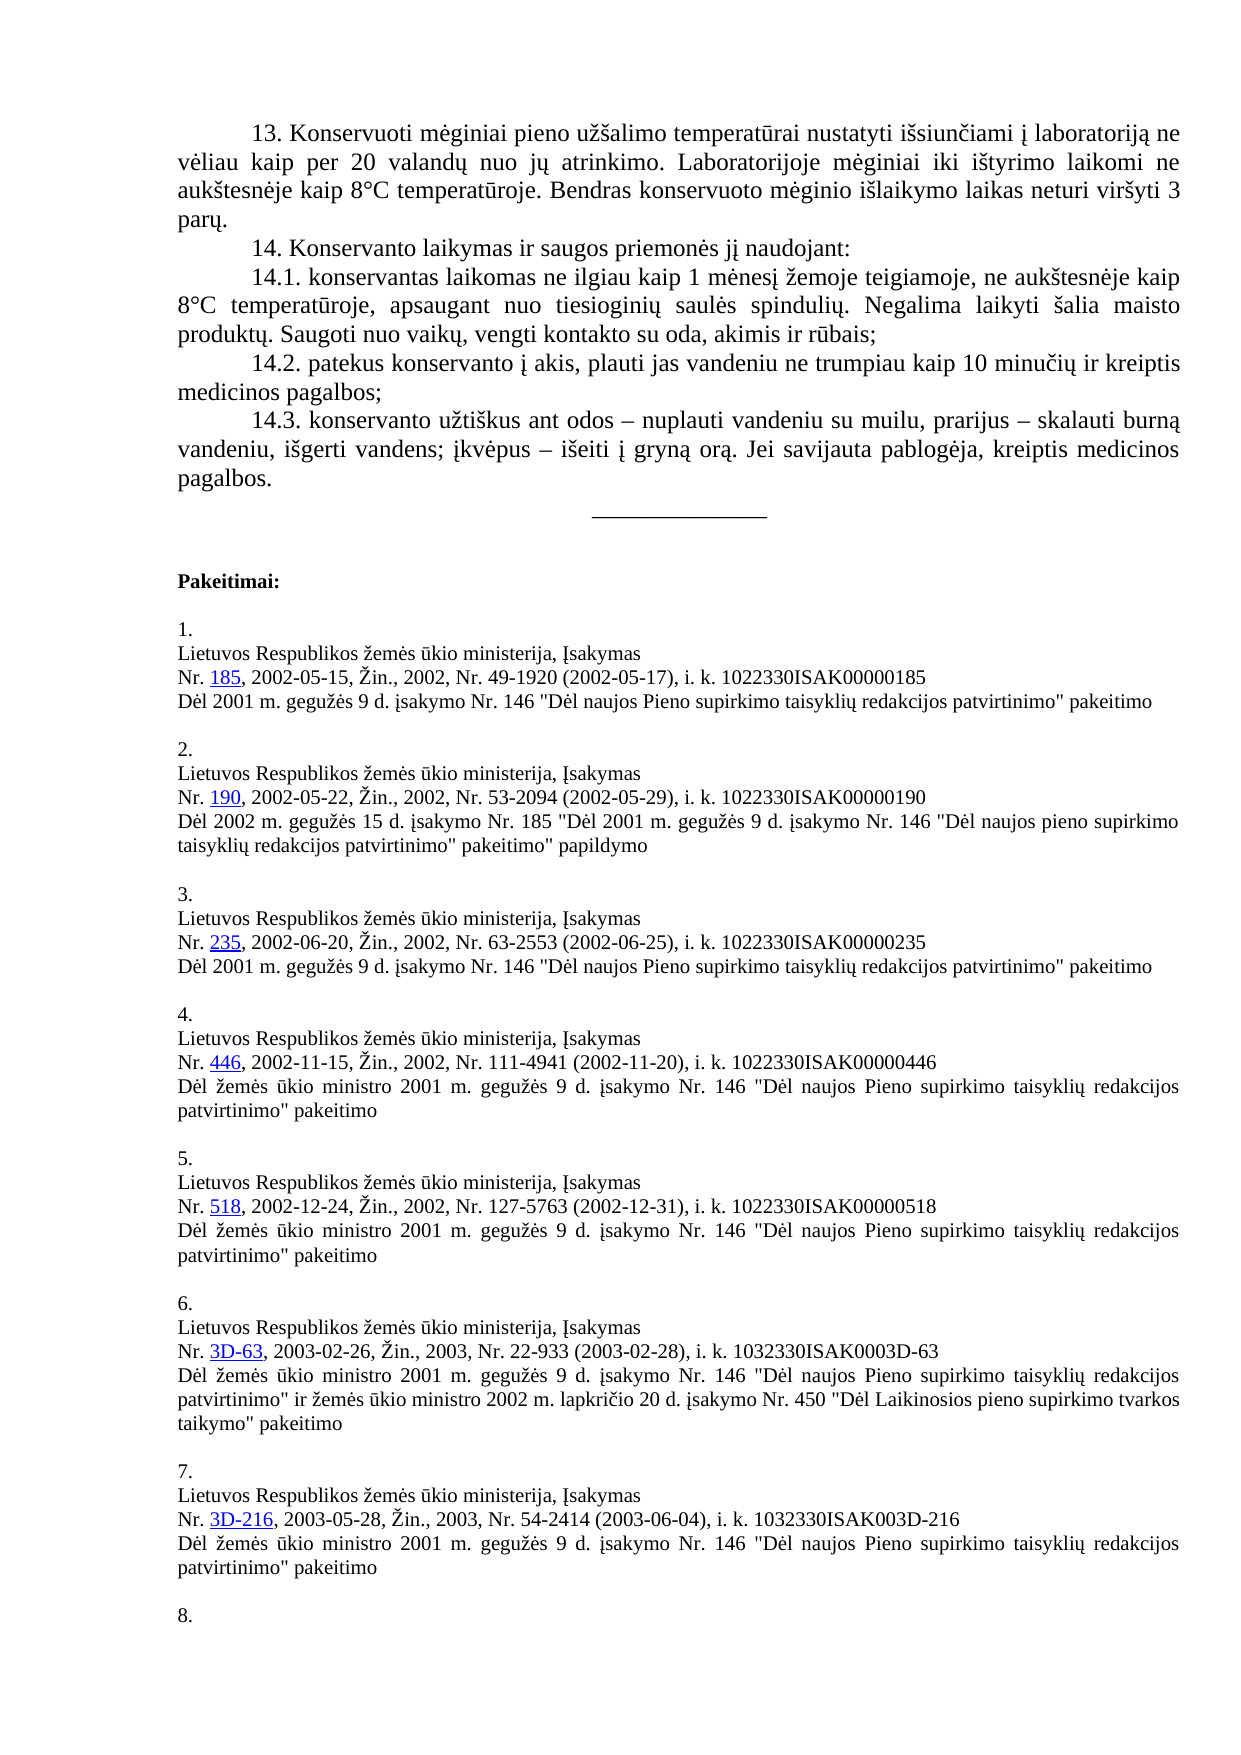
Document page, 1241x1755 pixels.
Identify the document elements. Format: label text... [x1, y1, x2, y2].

text ______________ [177, 492, 1181, 521]
text Lietuvos Respublikos žemės ūkio ministerija, Įsakymas [177, 906, 1181, 930]
text Lietuvos Respublikos žemės ūkio ministerija, Įsakymas [177, 1026, 1181, 1050]
text Dėl 2002 m. gegužės 15 d. įsakymo Nr. 185 "Dėl 2001 m. gegužės 9 d. įsakymo Nr. 146 "Dėl naujos pieno supirkimo taisyklių redakcijos patvirtinimo" pakeitimo" papildymo [177, 809, 1181, 857]
text 1. [177, 617, 1181, 641]
text Dėl žemės ūkio ministro 2001 m. gegužės 9 d. įsakymo Nr. 146 "Dėl naujos Pieno supirkimo taisyklių redakcijos patvirtinimo" ir žemės ūkio ministro 2002 m. lapkričio 20 d. įsakymo Nr. 450 "Dėl Laikinosios pieno supirkimo tvarkos taikymo" pakeitimo [177, 1363, 1181, 1435]
text 7. [177, 1459, 1181, 1483]
text Lietuvos Respublikos žemės ūkio ministerija, Įsakymas [177, 1315, 1181, 1339]
text 6. [177, 1291, 1181, 1315]
text 4. [177, 1002, 1181, 1026]
text 14. Konservanto laikymas ir saugos priemonės jį naudojant: [177, 233, 1181, 262]
text Dėl žemės ūkio ministro 2001 m. gegužės 9 d. įsakymo Nr. 146 "Dėl naujos Pieno supirkimo taisyklių redakcijos patvirtinimo" pakeitimo [177, 1531, 1181, 1579]
text Dėl žemės ūkio ministro 2001 m. gegužės 9 d. įsakymo Nr. 146 "Dėl naujos Pieno supirkimo taisyklių redakcijos patvirtinimo" pakeitimo [177, 1074, 1181, 1122]
text Pakeitimai: [177, 569, 1181, 593]
text Nr. 3D-216, 2003-05-28, Žin., 2003, Nr. 54-2414 (2003-06-04), i. k. 1032330ISAK003D-216 [177, 1507, 1181, 1531]
text 14.1. konservantas laikomas ne ilgiau kaip 1 mėnesį žemoje teigiamoje, ne aukštesnėje kaip 8°C temperatūroje, apsaugant nuo tiesioginių saulės spindulių. Negalima laikyti šalia maisto produktų. Saugoti nuo vaikų, vengti kontakto su oda, akimis ir rūbais; [177, 262, 1181, 348]
text 13. Konservuoti mėginiai pieno užšalimo temperatūrai nustatyti išsiunčiami į laboratoriją ne vėliau kaip per 20 valandų nuo jų atrinkimo. Laboratorijoje mėginiai iki ištyrimo laikomi ne aukštesnėje kaip 8°C temperatūroje. Bendras konservuoto mėginio išlaikymo laikas neturi viršyti 3 parų. [177, 118, 1181, 233]
text Dėl 2001 m. gegužės 9 d. įsakymo Nr. 146 "Dėl naujos Pieno supirkimo taisyklių redakcijos patvirtinimo" pakeitimo [177, 954, 1181, 978]
text Lietuvos Respublikos žemės ūkio ministerija, Įsakymas [177, 761, 1181, 785]
text Lietuvos Respublikos žemės ūkio ministerija, Įsakymas [177, 1170, 1181, 1194]
text Nr. 446, 2002-11-15, Žin., 2002, Nr. 111-4941 (2002-11-20), i. k. 1022330ISAK00000446 [177, 1050, 1181, 1074]
text Dėl žemės ūkio ministro 2001 m. gegužės 9 d. įsakymo Nr. 146 "Dėl naujos Pieno supirkimo taisyklių redakcijos patvirtinimo" pakeitimo [177, 1218, 1181, 1267]
text Nr. 185, 2002-05-15, Žin., 2002, Nr. 49-1920 (2002-05-17), i. k. 1022330ISAK00000185 [177, 665, 1181, 689]
text 3. [177, 882, 1181, 906]
text 14.3. konservanto užtiškus ant odos – nuplauti vandeniu su muilu, prarijus – skalauti burną vandeniu, išgerti vandens; įkvėpus – išeiti į gryną orą. Jei savijauta pablogėja, kreiptis medicinos pagalbos. [177, 406, 1181, 492]
text 8. [177, 1603, 1181, 1627]
text 2. [177, 737, 1181, 761]
text Nr. 518, 2002-12-24, Žin., 2002, Nr. 127-5763 (2002-12-31), i. k. 1022330ISAK00000518 [177, 1194, 1181, 1218]
text 14.2. patekus konservanto į akis, plauti jas vandeniu ne trumpiau kaip 10 minučių ir kreiptis medicinos pagalbos; [177, 348, 1181, 406]
text Nr. 190, 2002-05-22, Žin., 2002, Nr. 53-2094 (2002-05-29), i. k. 1022330ISAK00000190 [177, 785, 1181, 809]
text 5. [177, 1146, 1181, 1170]
text Nr. 3D-63, 2003-02-26, Žin., 2003, Nr. 22-933 (2003-02-28), i. k. 1032330ISAK0003D-63 [177, 1339, 1181, 1363]
text Nr. 235, 2002-06-20, Žin., 2002, Nr. 63-2553 (2002-06-25), i. k. 1022330ISAK00000235 [177, 930, 1181, 954]
text Dėl 2001 m. gegužės 9 d. įsakymo Nr. 146 "Dėl naujos Pieno supirkimo taisyklių redakcijos patvirtinimo" pakeitimo [177, 689, 1181, 713]
text Lietuvos Respublikos žemės ūkio ministerija, Įsakymas [177, 641, 1181, 665]
text Lietuvos Respublikos žemės ūkio ministerija, Įsakymas [177, 1483, 1181, 1507]
